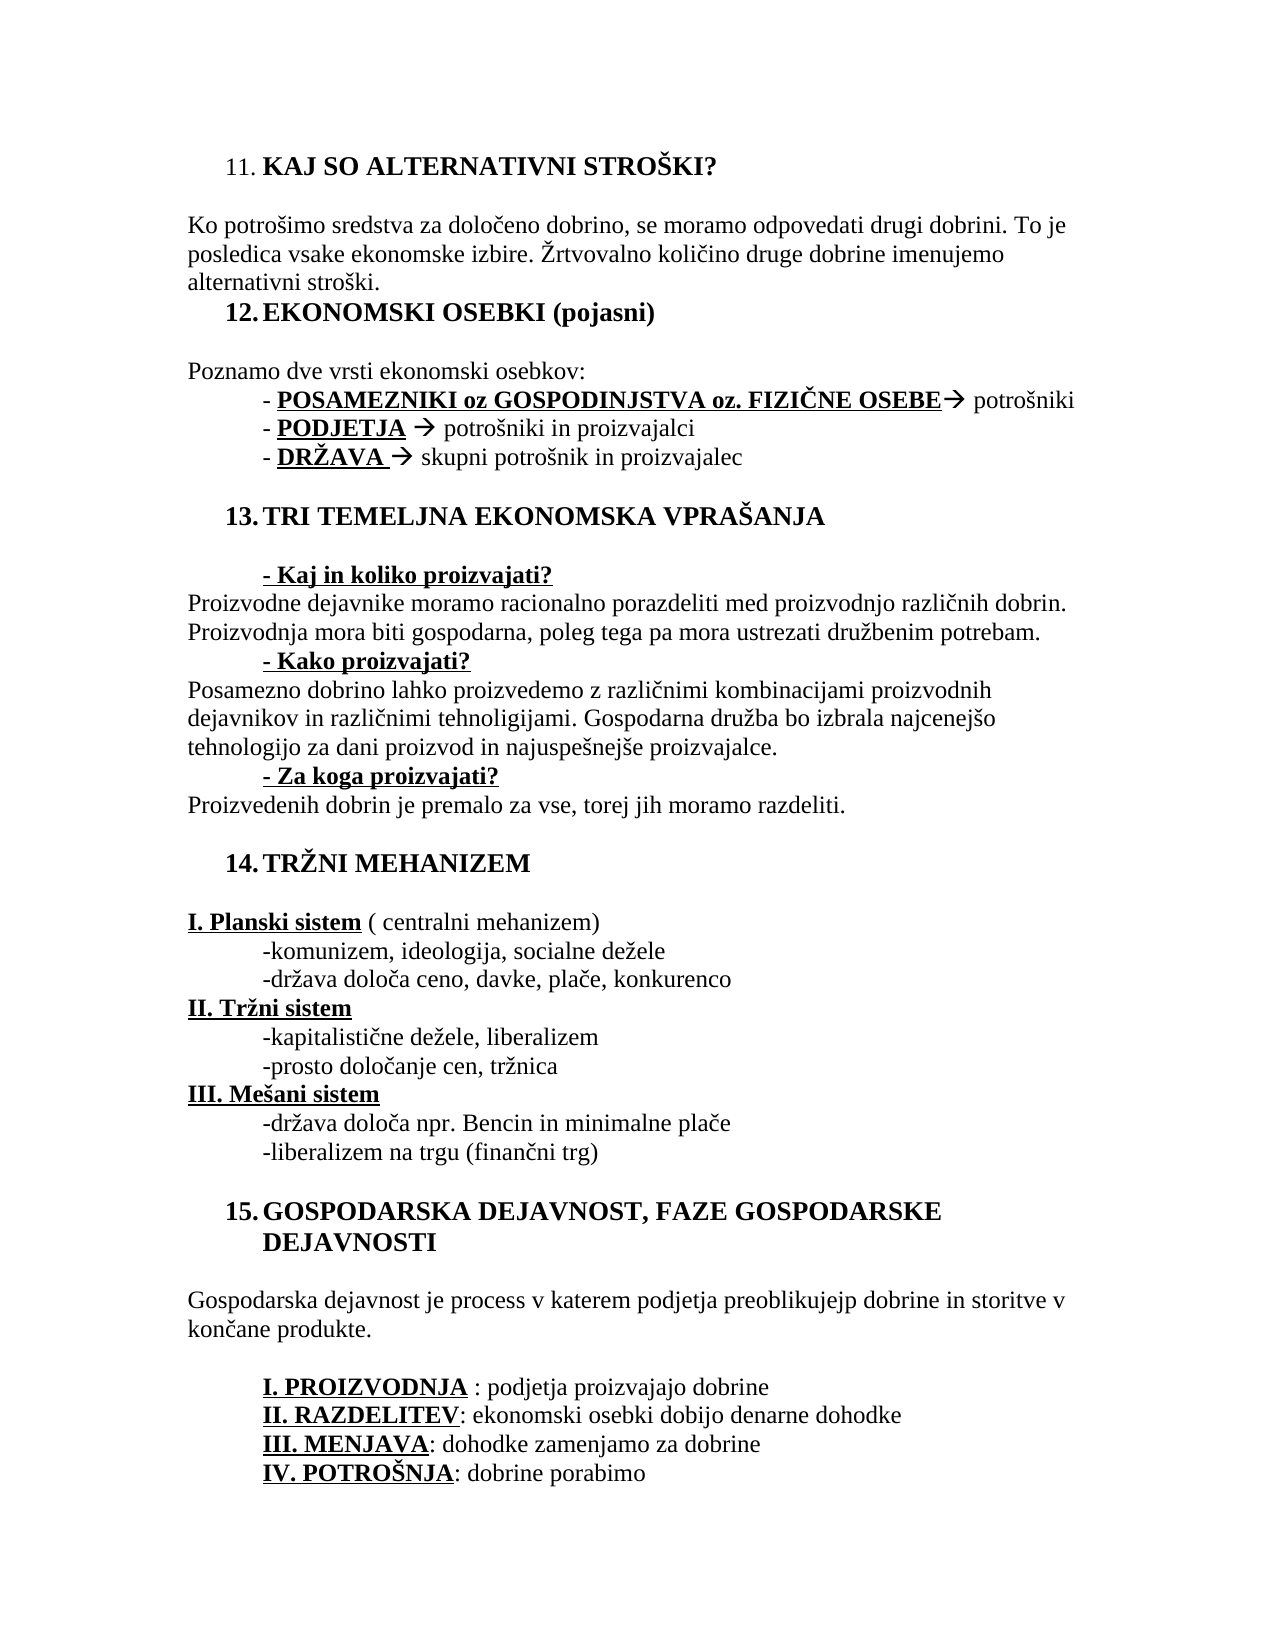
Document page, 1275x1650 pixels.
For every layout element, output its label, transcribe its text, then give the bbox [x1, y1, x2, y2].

list EKONOMSKI OSEBKI (pojasni) [225, 296, 1088, 327]
list TRI TEMELJNA EKONOMSKA VPRAŠANJA [225, 500, 1088, 531]
text III. MENJAVA: dohodke zamenjamo za dobrine [187, 1429, 1088, 1458]
text Proizvodne dejavnike moramo racionalno porazdeliti med proizvodnjo različnih dobrin. Proizvodnja mora biti gospodarna, poleg tega pa mora ustrezati družbenim potrebam. [187, 588, 1088, 646]
text -prosto določanje cen, tržnica [187, 1051, 1088, 1079]
text - POSAMEZNIKI oz GOSPODINJSTVA oz. FIZIČNE OSEBE potrošniki [187, 385, 1088, 413]
text -država določa npr. Bencin in minimalne plače [187, 1108, 1088, 1137]
text II. Tržni sistem [187, 993, 1088, 1022]
text - Kako proizvajati? [187, 646, 1088, 675]
text Poznamo dve vrsti ekonomski osebkov: [187, 356, 1088, 385]
text -kapitalistične dežele, liberalizem [187, 1022, 1088, 1051]
text -liberalizem na trgu (finančni trg) [187, 1137, 1088, 1166]
text I. Planski sistem ( centralni mehanizem) [187, 907, 1088, 936]
text Gospodarska dejavnost je process v katerem podjetja preoblikujejp dobrine in storitve v končane produkte. [187, 1286, 1088, 1343]
text Proizvedenih dobrin je premalo za vse, torej jih moramo razdeliti. [187, 790, 1088, 818]
text Posamezno dobrino lahko proizvedemo z različnimi kombinacijami proizvodnih dejavnikov in različnimi tehnoligijami. Gospodarna družba bo izbrala najcenejšo tehnologijo za dani proizvod in najuspešnejše proizvajalce. [187, 675, 1088, 761]
text - Kaj in koliko proizvajati? [187, 560, 1088, 588]
text II. RAZDELITEV: ekonomski osebki dobijo denarne dohodke [187, 1401, 1088, 1429]
text III. Mešani sistem [187, 1079, 1088, 1108]
text Ko potrošimo sredstva za določeno dobrino, se moramo odpovedati drugi dobrini. To je posledica vsake ekonomske izbire. Žrtvovalno količino druge dobrine imenujemo alternativni stroški. [187, 210, 1088, 296]
list TRŽNI MEHANIZEM [225, 847, 1088, 878]
list KAJ SO ALTERNATIVNI STROŠKI? [225, 150, 1088, 181]
text -komunizem, ideologija, socialne dežele [187, 936, 1088, 964]
text - DRŽAVA  skupni potrošnik in proizvajalec [187, 442, 1088, 471]
text IV. POTROŠNJA: dobrine porabimo [187, 1458, 1088, 1487]
text - PODJETJA  potrošniki in proizvajalci [187, 413, 1088, 442]
text I. PROIZVODNJA : podjetja proizvajajo dobrine [187, 1372, 1088, 1401]
list GOSPODARSKA DEJAVNOST, FAZE GOSPODARSKE DEJAVNOSTI [225, 1194, 1088, 1257]
text - Za koga proizvajati? [262, 761, 1088, 790]
text -država določa ceno, davke, plače, konkurenco [187, 964, 1088, 993]
